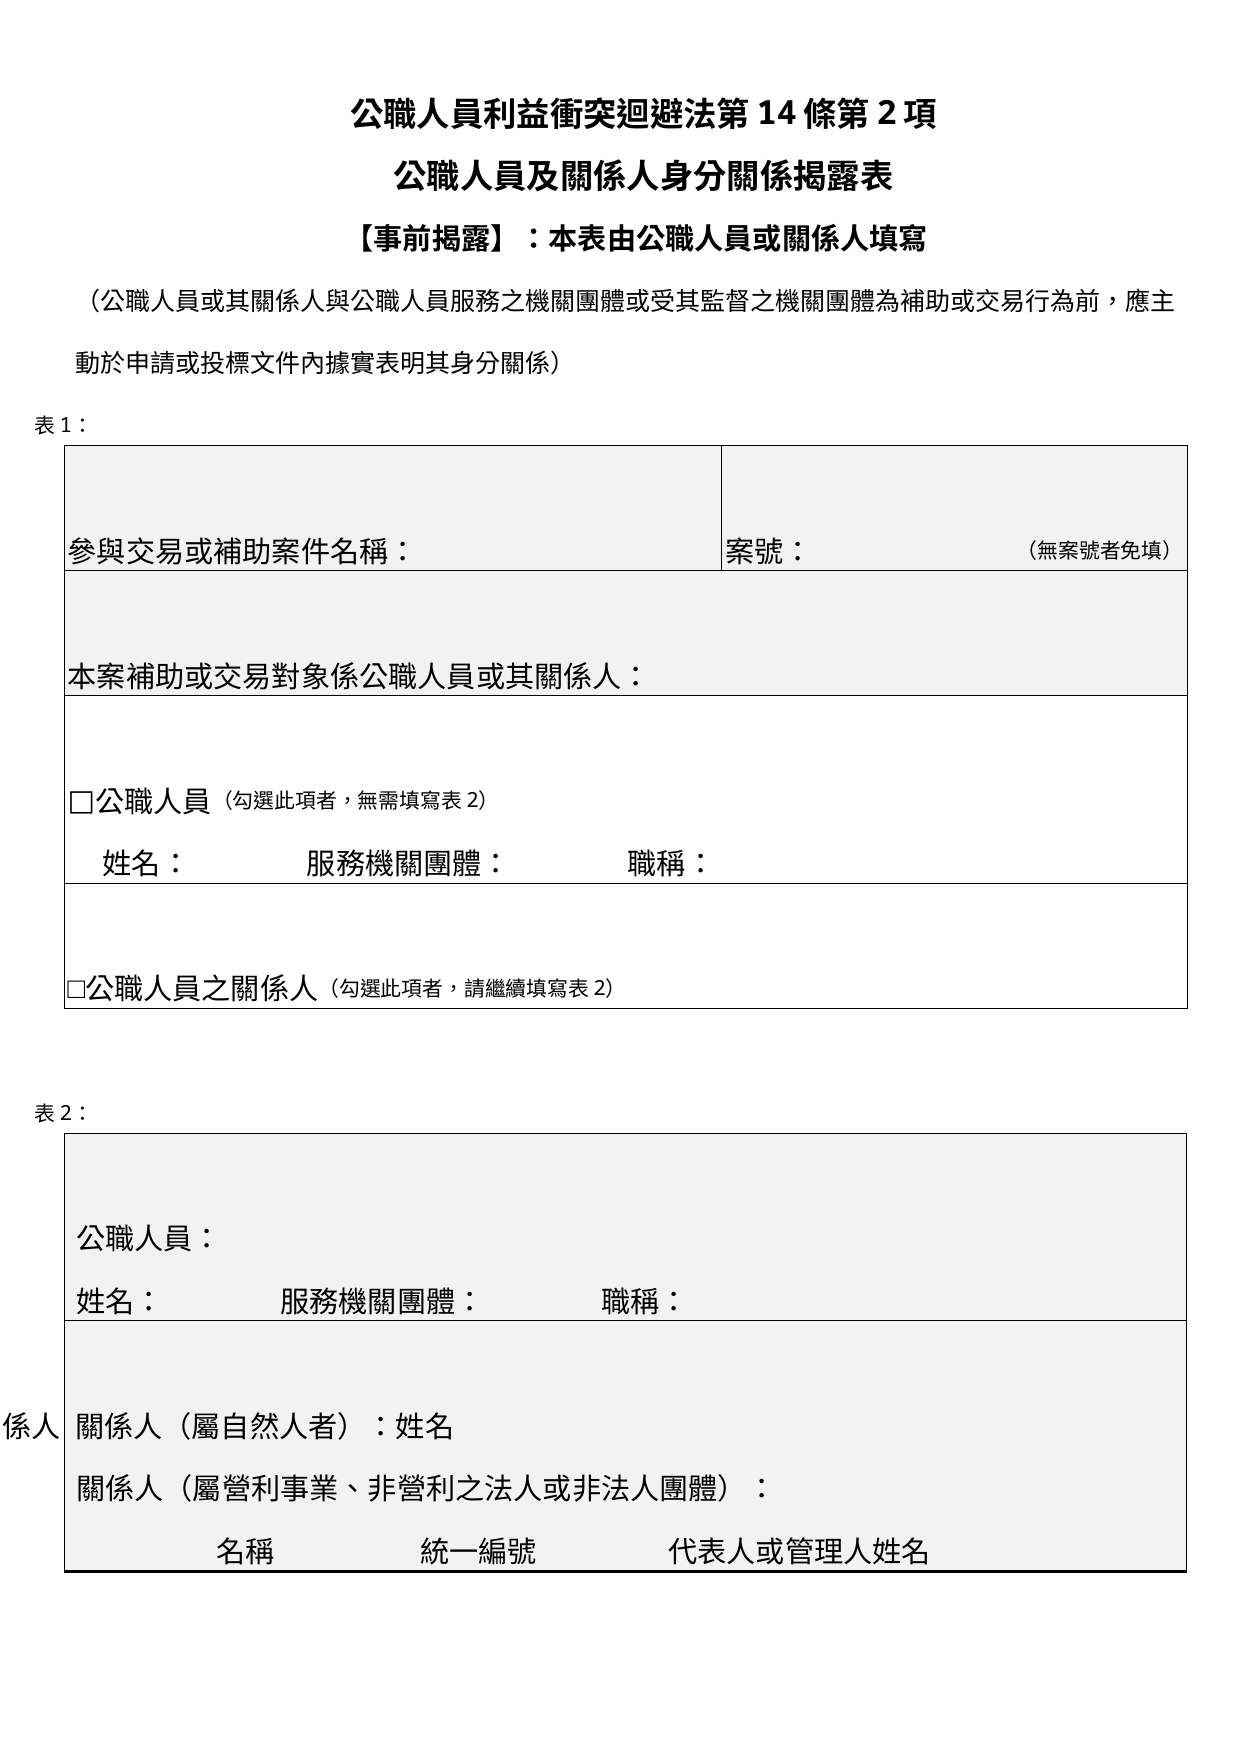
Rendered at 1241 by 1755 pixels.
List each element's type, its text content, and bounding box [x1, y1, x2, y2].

table_cell □公職人員（勾選此項者，無需填寫表2） 姓名： 服務機關團體： 職稱： [65, 696, 1187, 883]
table_header 參與交易或補助案件名稱： [65, 446, 721, 570]
table_header 案號： （無案號者免填） [722, 446, 1187, 570]
text 【事前揭露】：本表由公職人員或關係人填寫 [0, 195, 1240, 258]
text 表2： [0, 1070, 1152, 1133]
text 公職人員及關係人身分關係揭露表 [0, 133, 1240, 195]
table_cell 關係人 關係人（屬自然人者）：姓名 關係人（屬營利事業、非營利之法人或非法人團體）： 名稱 統一編號 代表人或管理人姓名 [65, 1321, 1186, 1570]
text 公職人員利益衝突迴避法第14條第2項 [0, 70, 1240, 133]
table_cell 本案補助或交易對象係公職人員或其關係人： [65, 571, 1187, 695]
table_header 公職人員： 姓名： 服務機關團體： 職稱： [65, 1134, 1186, 1320]
text （公職人員或其關係人與公職人員服務之機關團體或受其監督之機關團體為補助或交易行為前，應主 [75, 258, 1225, 320]
text 表1： [0, 383, 1231, 445]
text 動於申請或投標文件內據實表明其身分關係） [75, 320, 1225, 383]
table_cell □公職人員之關係人（勾選此項者，請繼續填寫表2） [65, 884, 1187, 1008]
